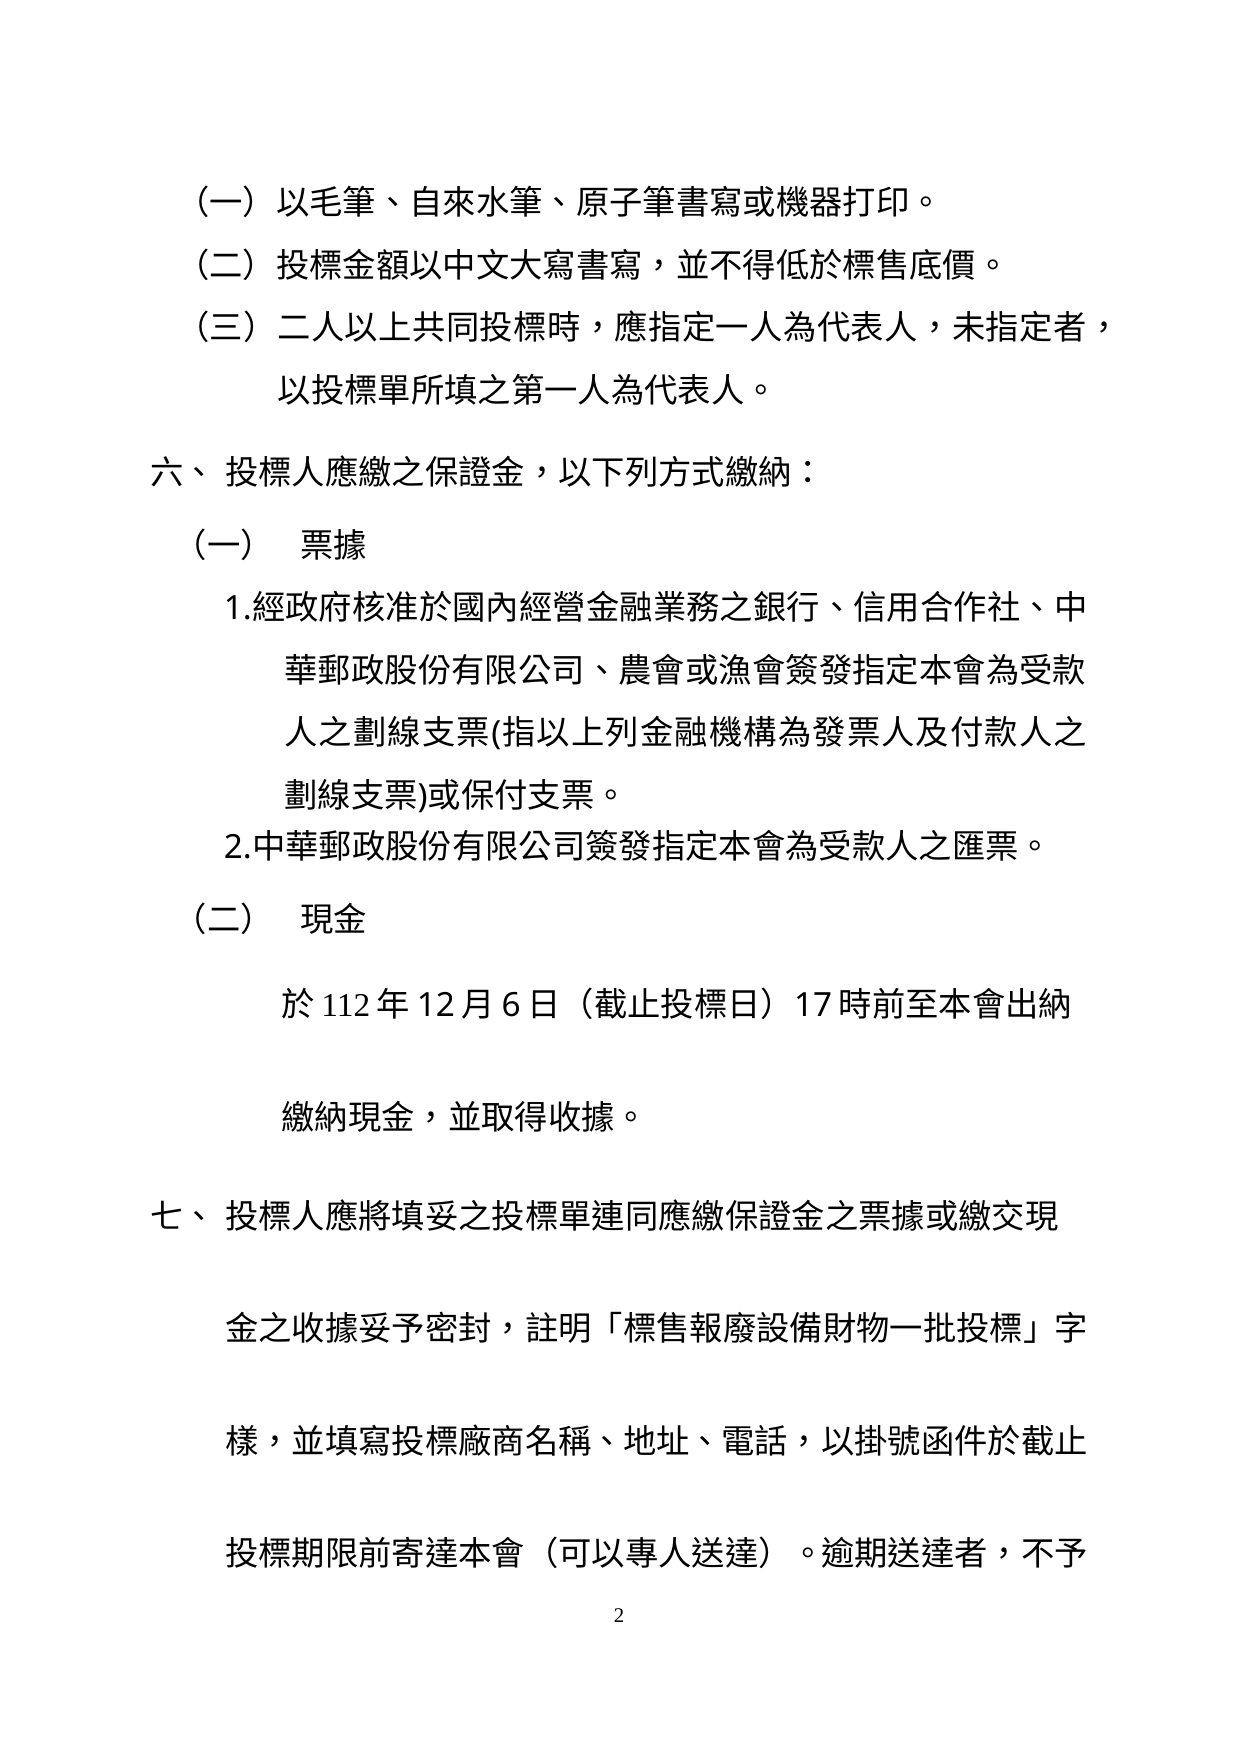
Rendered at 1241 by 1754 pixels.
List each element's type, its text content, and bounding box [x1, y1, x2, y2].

text （三）二人以上共同投標時，應指定一人為代表人，未指定者，以投標單所填之第一人為代表人。 [176, 289, 1087, 414]
list 投標人應繳之保證金，以下列方式繳納： [150, 432, 1087, 507]
text （二）投標金額以中文大寫書寫，並不得低於標售底價。 [176, 227, 1087, 289]
text 於112年12月6日（截止投標日）17時前至本會出納繳納現金，並取得收據。 [281, 964, 1087, 1152]
list 中華郵政股份有限公司簽發指定本會為受款人之匯票。 [224, 820, 1087, 868]
list 票據 [174, 507, 1087, 570]
text （一）以毛筆、自來水筆、原子筆書寫或機器打印。 [176, 164, 1087, 227]
list 現金 [174, 892, 1087, 941]
list 投標人應將填妥之投標單連同應繳保證金之票據或繳交現金之收據妥予密封，註明「標售報廢設備財物一批投標」字樣，並填寫投標廠商名稱、地址、電話，以掛號函件於截止投標期限前寄達本會（可以專人送達）。逾期送達者，不予 [150, 1176, 1087, 1589]
list 經政府核准於國內經營金融業務之銀行、信用合作社、中華郵政股份有限公司、農會或漁會簽發指定本會為受款人之劃線支票(指以上列金融機構為發票人及付款人之劃線支票)或保付支票。 [224, 570, 1087, 820]
